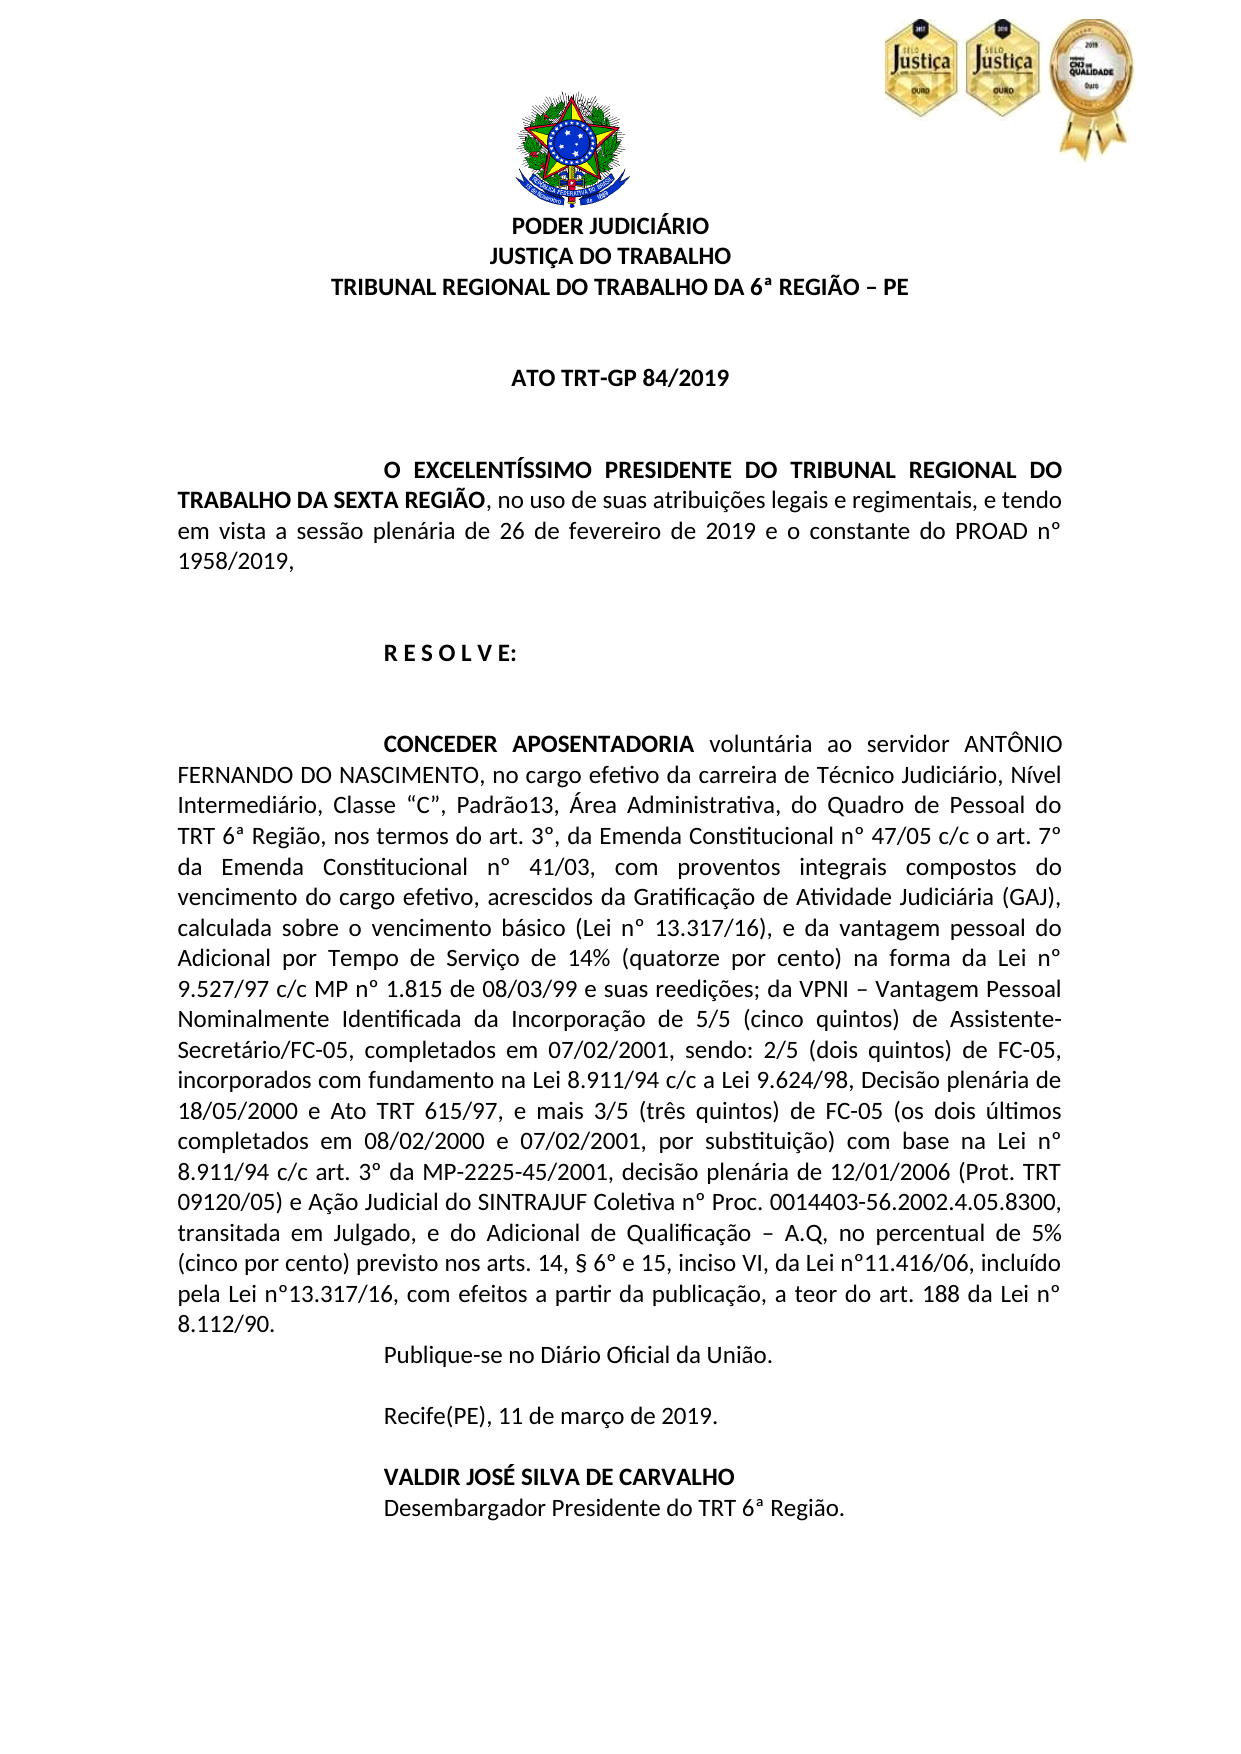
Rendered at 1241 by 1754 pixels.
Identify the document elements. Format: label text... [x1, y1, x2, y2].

text PODER JUDICIÁRIO [177, 210, 1043, 240]
text R E S O L V E: [177, 637, 1063, 668]
picture [509, 88, 633, 210]
text CONCEDER APOSENTADORIA voluntária ao servidor ANTÔNIO FERNANDO DO NASCIMENTO, no cargo efetivo da carreira de Técnico Judiciário, Nível Intermediário, Classe “C”, Padrão13, Área Administrativa, do Quadro de Pessoal do TRT 6ª Região, nos termos do art. 3º, da Emenda Constitucional nº 47/05 c/c o art. 7º da Emenda Constitucional nº 41/03, com proventos integrais compostos do vencimento do cargo efetivo, acrescidos da Gratificação de Atividade Judiciária (GAJ), calculada sobre o vencimento básico (Lei nº 13.317/16), e da vantagem pessoal do Adicional por Tempo de Serviço de 14% (quatorze por cento) na forma da Lei nº 9.527/97 c/c MP nº 1.815 de 08/03/99 e suas reedições; da VPNI – Vantagem Pessoal Nominalmente Identificada da Incorporação de 5/5 (cinco quintos) de Assistente-Secretário/FC-05, completados em 07/02/2001, sendo: 2/5 (dois quintos) de FC-05, incorporados com fundamento na Lei 8.911/94 c/c a Lei 9.624/98, Decisão plenária de 18/05/2000 e Ato TRT 615/97, e mais 3/5 (três quintos) de FC-05 (os dois últimos completados em 08/02/2000 e 07/02/2001, por substituição) com base na Lei nº 8.911/94 c/c art. 3º da MP-2225-45/2001, decisão plenária de 12/01/2006 (Prot. TRT 09120/05) e Ação Judicial do SINTRAJUF Coletiva nº Proc. 0014403-56.2002.4.05.8300, transitada em Julgado, e do Adicional de Qualificação – A.Q, no percentual de 5% (cinco por cento) previsto nos arts. 14, § 6º e 15, inciso VI, da Lei nº11.416/06, incluído pela Lei nº13.317/16, com efeitos a partir da publicação, a teor do art. 188 da Lei nº 8.112/90. [177, 729, 1063, 1339]
text JUSTIÇA DO TRABALHO [177, 240, 1043, 271]
text VALDIR JOSÉ SILVA DE CARVALHO [383, 1461, 1063, 1492]
text TRIBUNAL REGIONAL DO TRABALHO DA 6ª REGIÃO – PE [177, 271, 1063, 301]
text Desembargador Presidente do TRT 6ª Região. [383, 1492, 1063, 1522]
text O EXCELENTÍSSIMO PRESIDENTE DO TRIBUNAL REGIONAL DO TRABALHO DA SEXTA REGIÃO, no uso de suas atribuições legais e regimentais, e tendo em vista a sessão plenária de 26 de fevereiro de 2019 e o constante do PROAD nº 1958/2019, [177, 454, 1063, 576]
text Publique-se no Diário Oficial da União. [177, 1339, 1063, 1369]
text ATO TRT-GP 84/2019 [177, 362, 1063, 393]
text Recife(PE), 11 de março de 2019. [177, 1400, 1063, 1431]
